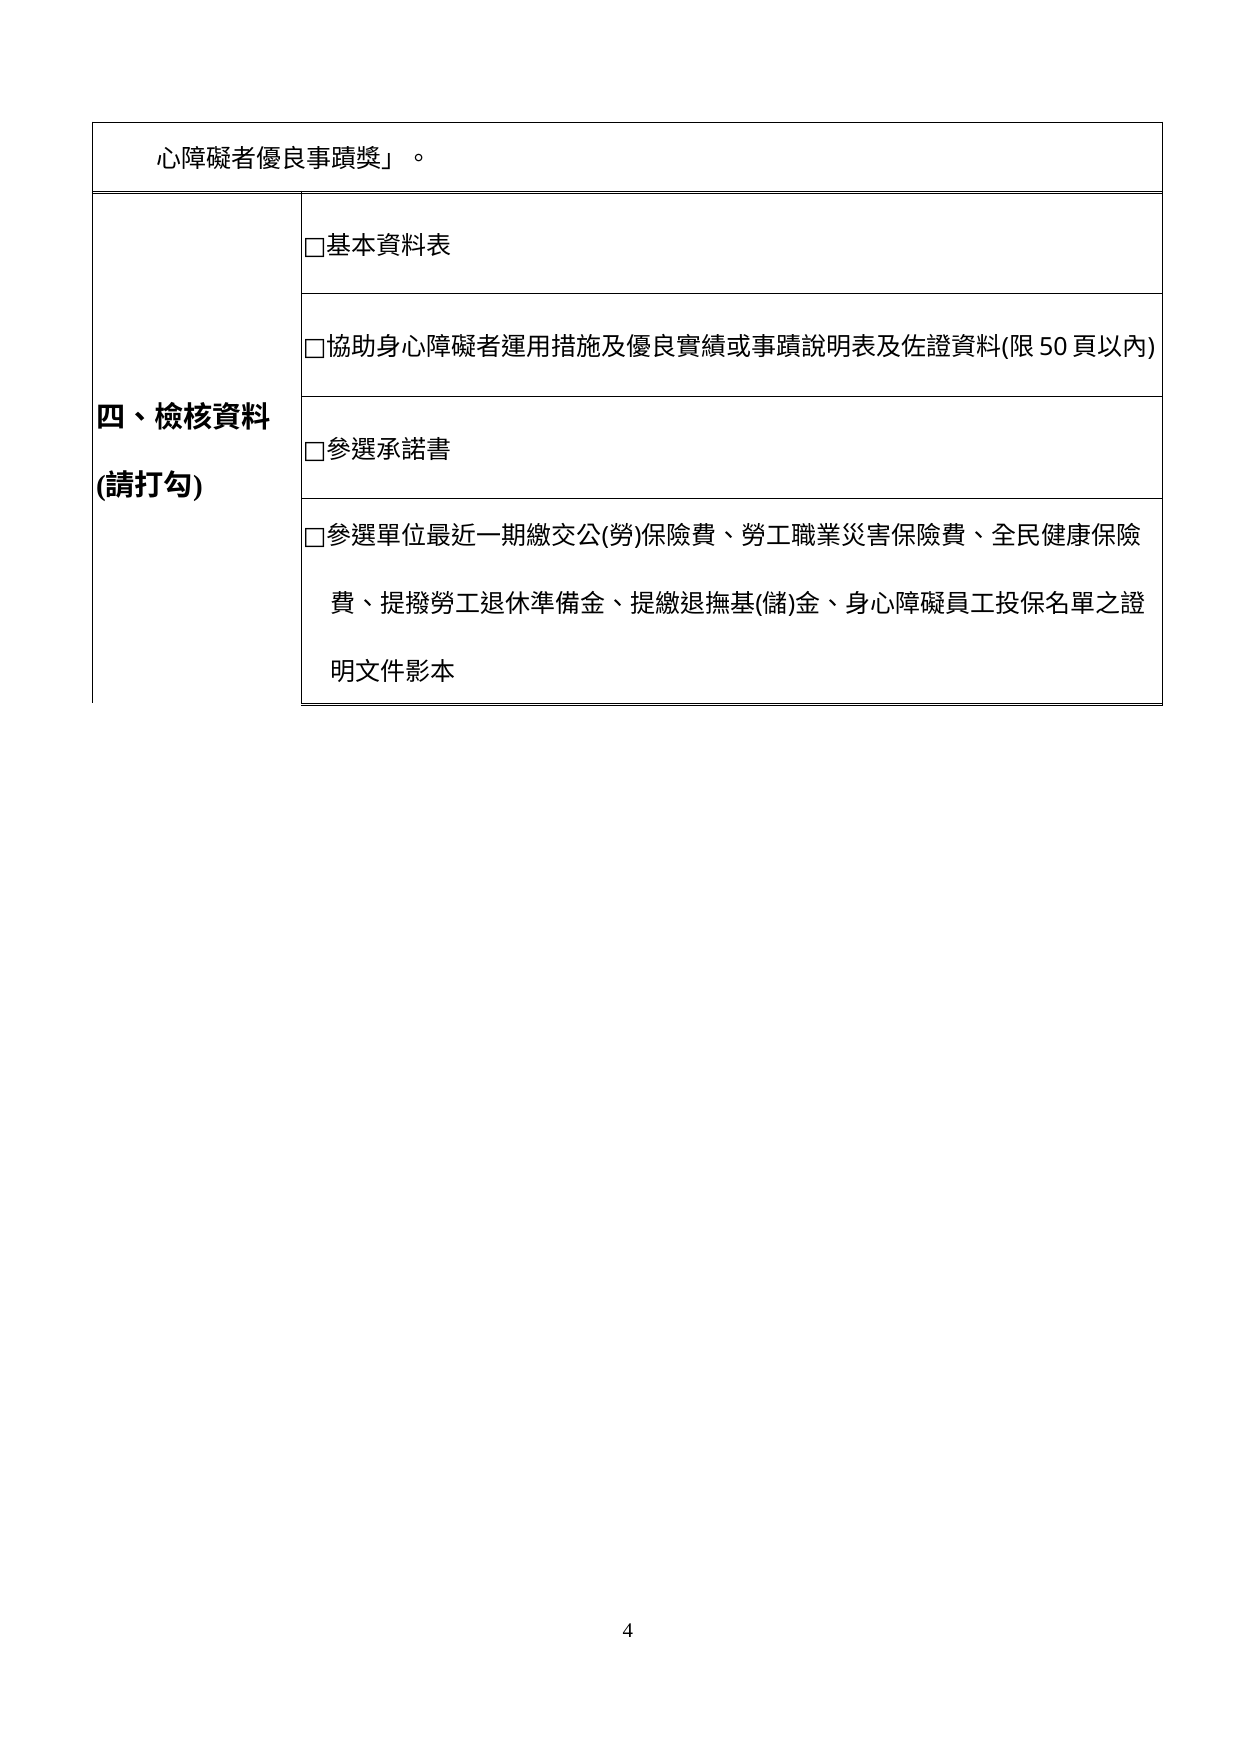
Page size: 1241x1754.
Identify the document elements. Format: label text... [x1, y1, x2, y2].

table_cell 心障礙者優良事蹟獎」。 [93, 123, 1162, 191]
table_cell □協助身心障礙者運用措施及優良實績或事蹟說明表及佐證資料(限50頁以內) [302, 294, 1162, 396]
table_cell □基本資料表 [302, 194, 1162, 293]
table_cell 四、檢核資料 (請打勾) [93, 194, 301, 703]
table_cell □參選承諾書 [302, 397, 1162, 498]
table_cell □參選單位最近一期繳交公(勞)保險費、勞工職業災害保險費、全民健康保險費、提撥勞工退休準備金、提繳退撫基(儲)金、身心障礙員工投保名單之證明文件影本 [302, 499, 1162, 703]
